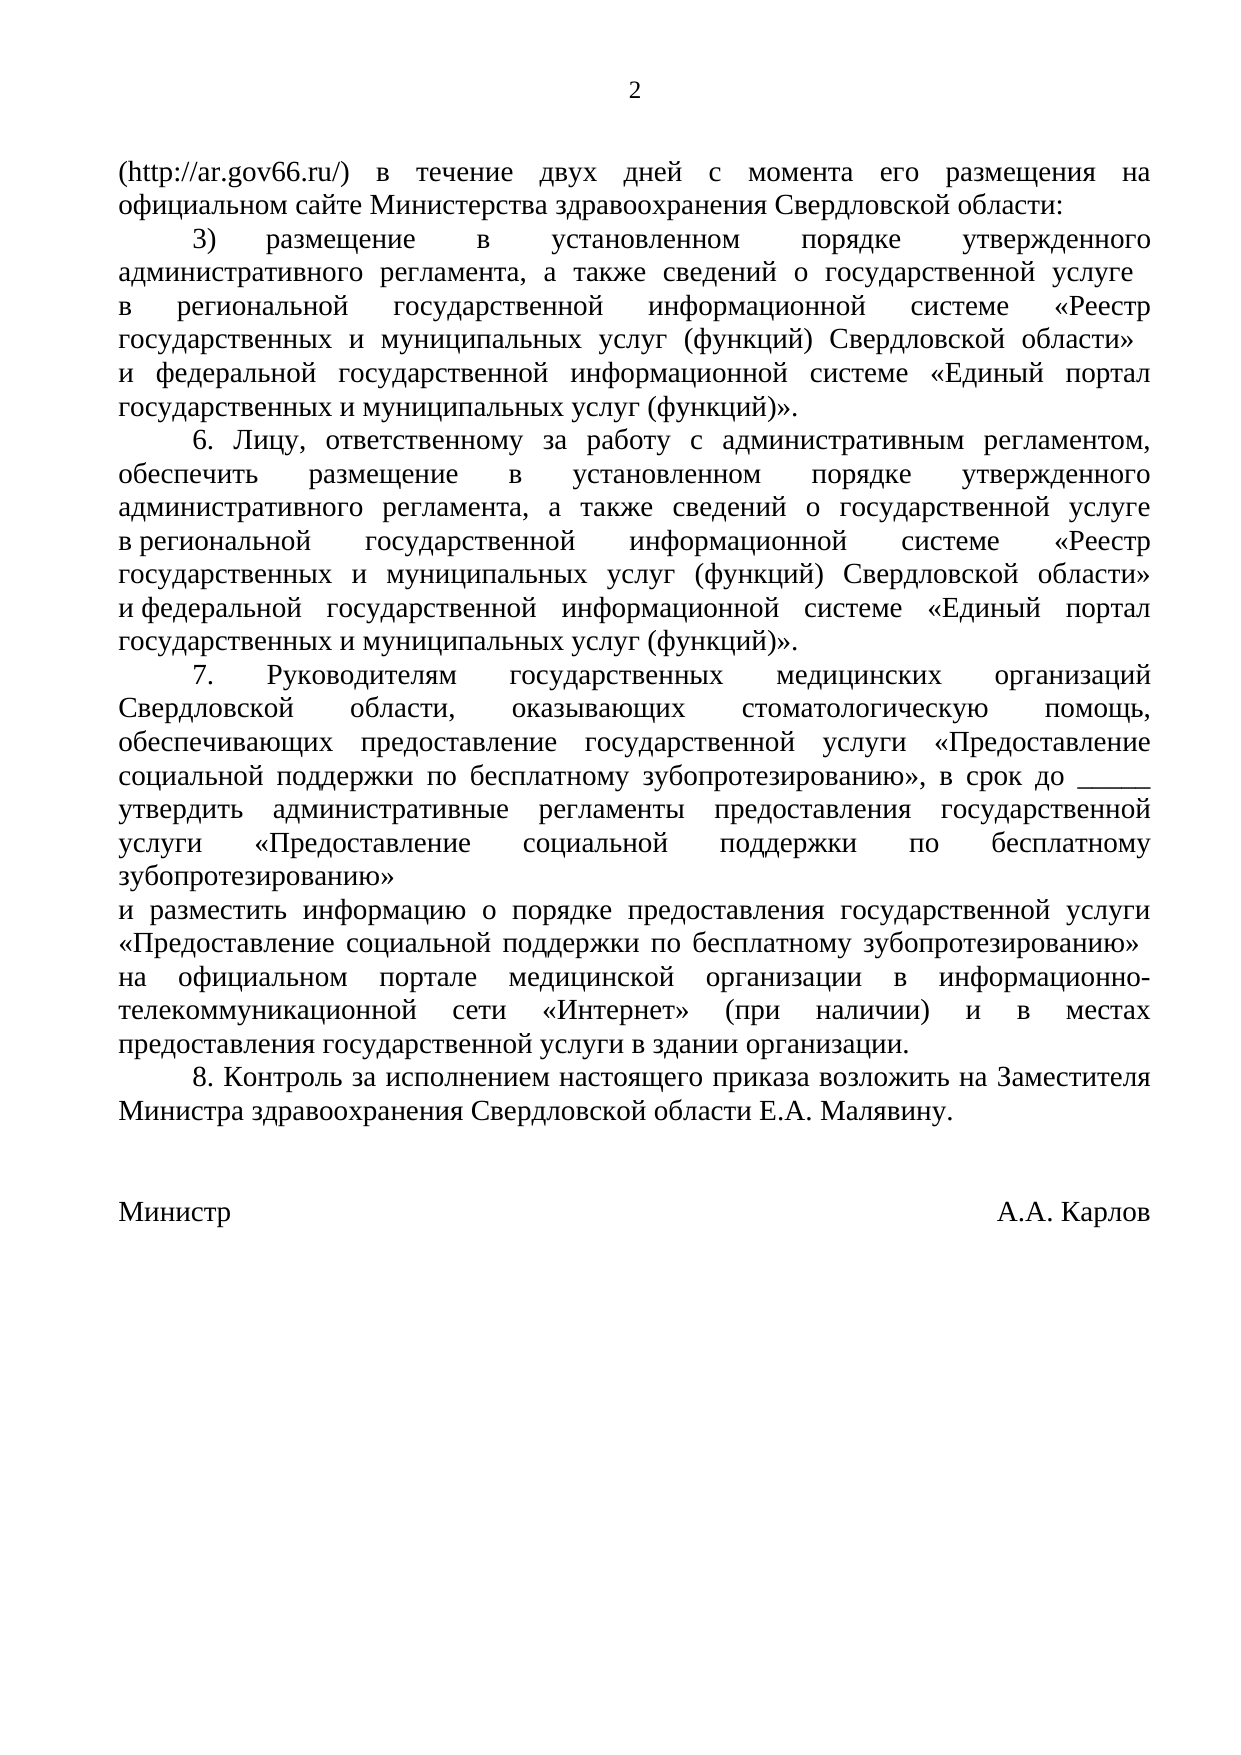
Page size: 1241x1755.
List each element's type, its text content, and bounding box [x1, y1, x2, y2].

text Министр А.А. Карлов [118, 1194, 1152, 1227]
text 7. Руководителям государственных медицинских организаций Свердловской области, оказывающих стоматологическую помощь, обеспечивающих предоставление государственной услуги «Предоставление социальной поддержки по бесплатному зубопротезированию», в срок до _____ утвердить административные регламенты предоставления государственной услуги «Предоставление социальной поддержки по бесплатному зубопротезированию» и разместить информацию о порядке предоставления государственной услуги «Предоставление социальной поддержки по бесплатному зубопротезированию» на официальном портале медицинской организации в информационно-телекоммуникационной сети «Интернет» (при наличии) и в местах предоставления государственной услуги в здании организации. [118, 657, 1152, 1059]
text 3) размещение в установленном порядке утвержденного административного регламента, а также сведений о государственной услуге в региональной государственной информационной системе «Реестр государственных и муниципальных услуг (функций) Свердловской области» и федеральной государственной информационной системе «Единый портал государственных и муниципальных услуг (функций)». [118, 221, 1152, 422]
text (http://ar.gov66.ru/) в течение двух дней с момента его размещения на официальном сайте Министерства здравоохранения Свердловской области: [118, 154, 1152, 221]
text 8. Контроль за исполнением настоящего приказа возложить на Заместителя Министра здравоохранения Свердловской области Е.А. Малявину. [118, 1059, 1152, 1127]
text 6. Лицу, ответственному за работу с административным регламентом, обеспечить размещение в установленном порядке утвержденного административного регламента, а также сведений о государственной услуге в региональной государственной информационной системе «Реестр государственных и муниципальных услуг (функций) Свердловской области» и федеральной государственной информационной системе «Единый портал государственных и муниципальных услуг (функций)». [118, 422, 1152, 657]
